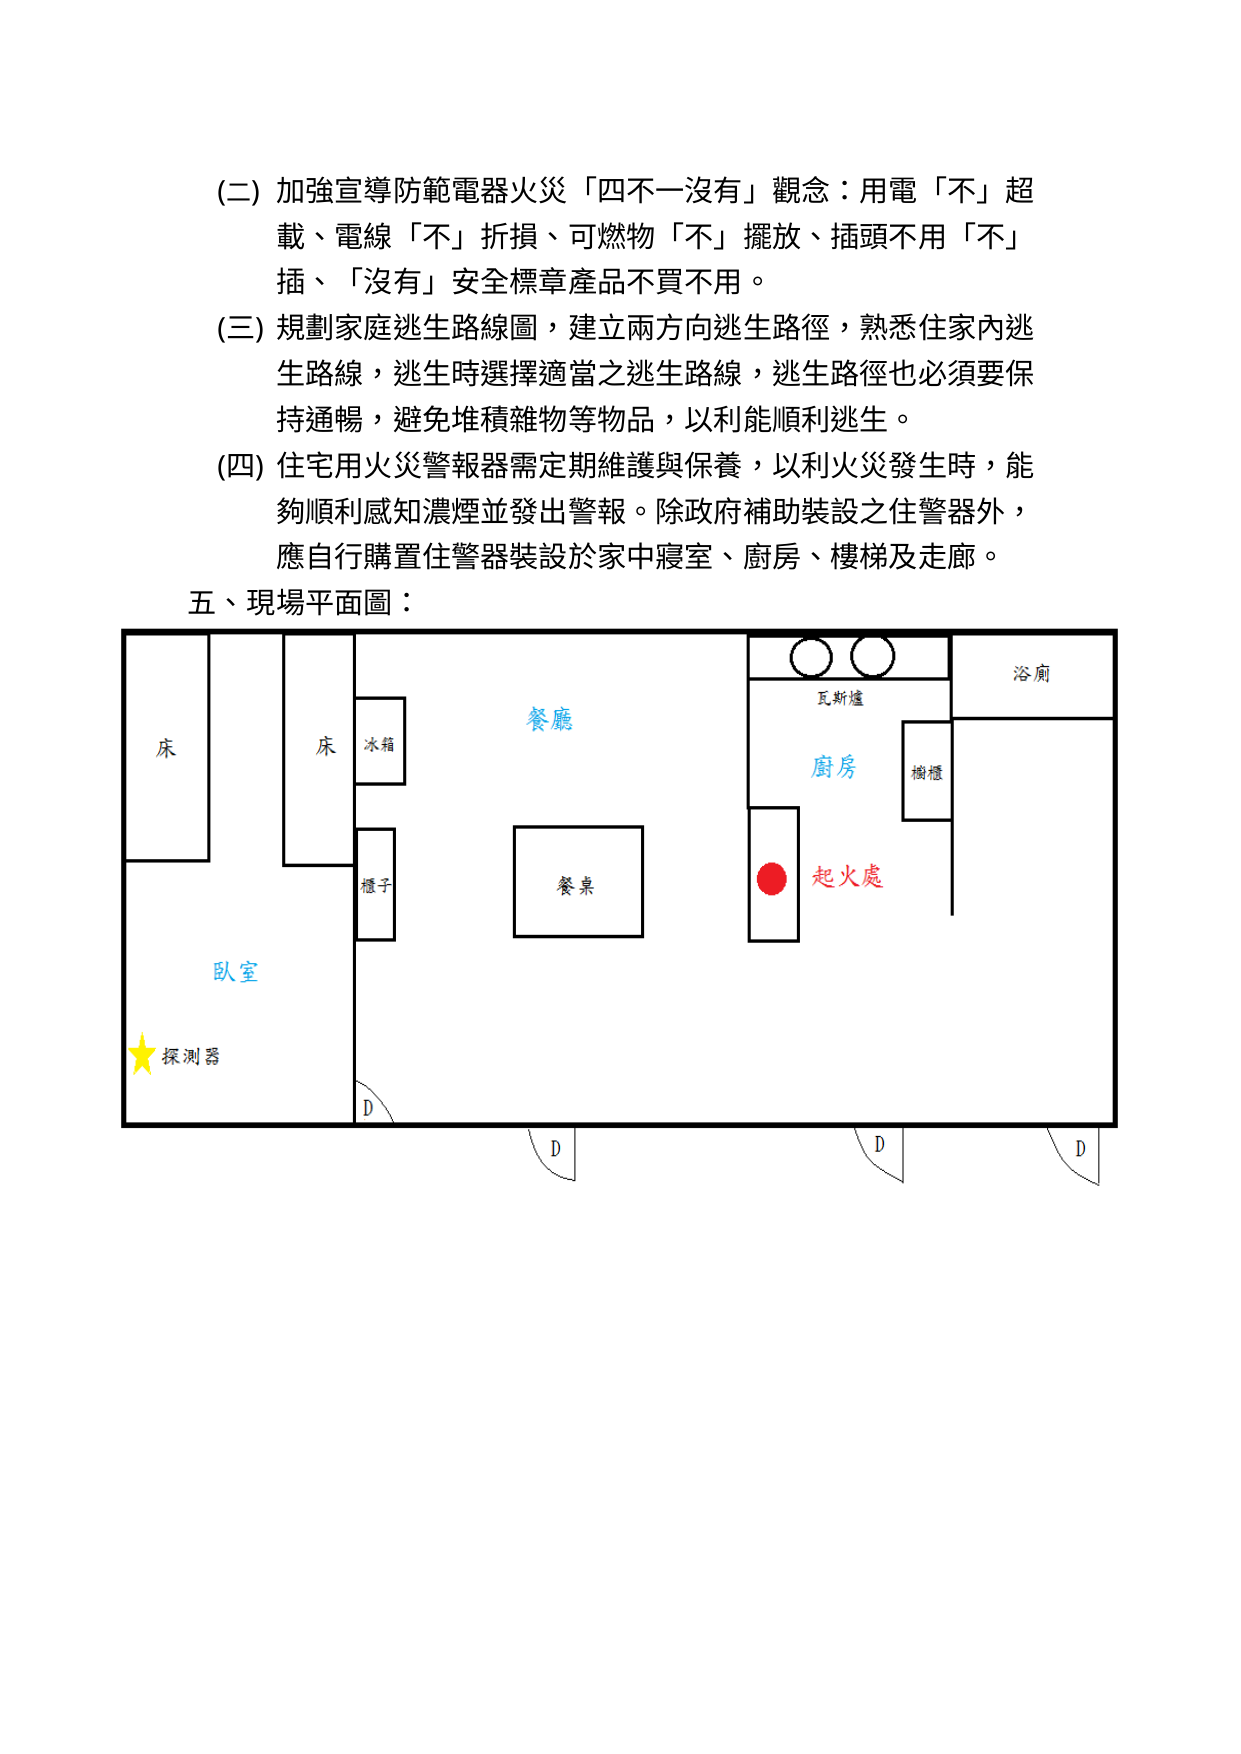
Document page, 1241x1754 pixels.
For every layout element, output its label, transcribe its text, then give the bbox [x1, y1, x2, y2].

list 現場平面圖： [187, 577, 1085, 622]
list 規劃家庭逃生路線圖，建立兩方向逃生路徑，熟悉住家內逃生路線，逃生時選擇適當之逃生路線，逃生路徑也必須要保持通暢，避免堆積雜物等物品，以利能順利逃生。 [217, 302, 1053, 439]
list 加強宣導防範電器火災「四不一沒有」觀念：用電「不」超載、電線「不」折損、可燃物「不」擺放、插頭不用「不」插、「沒有」安全標章產品不買不用。 [217, 164, 1053, 302]
list 住宅用火災警報器需定期維護與保養，以利火災發生時，能夠順利感知濃煙並發出警報。除政府補助裝設之住警器外，應自行購置住警器裝設於家中寢室、廚房、樓梯及走廊。 [217, 439, 1053, 577]
picture [113, 622, 1125, 1197]
